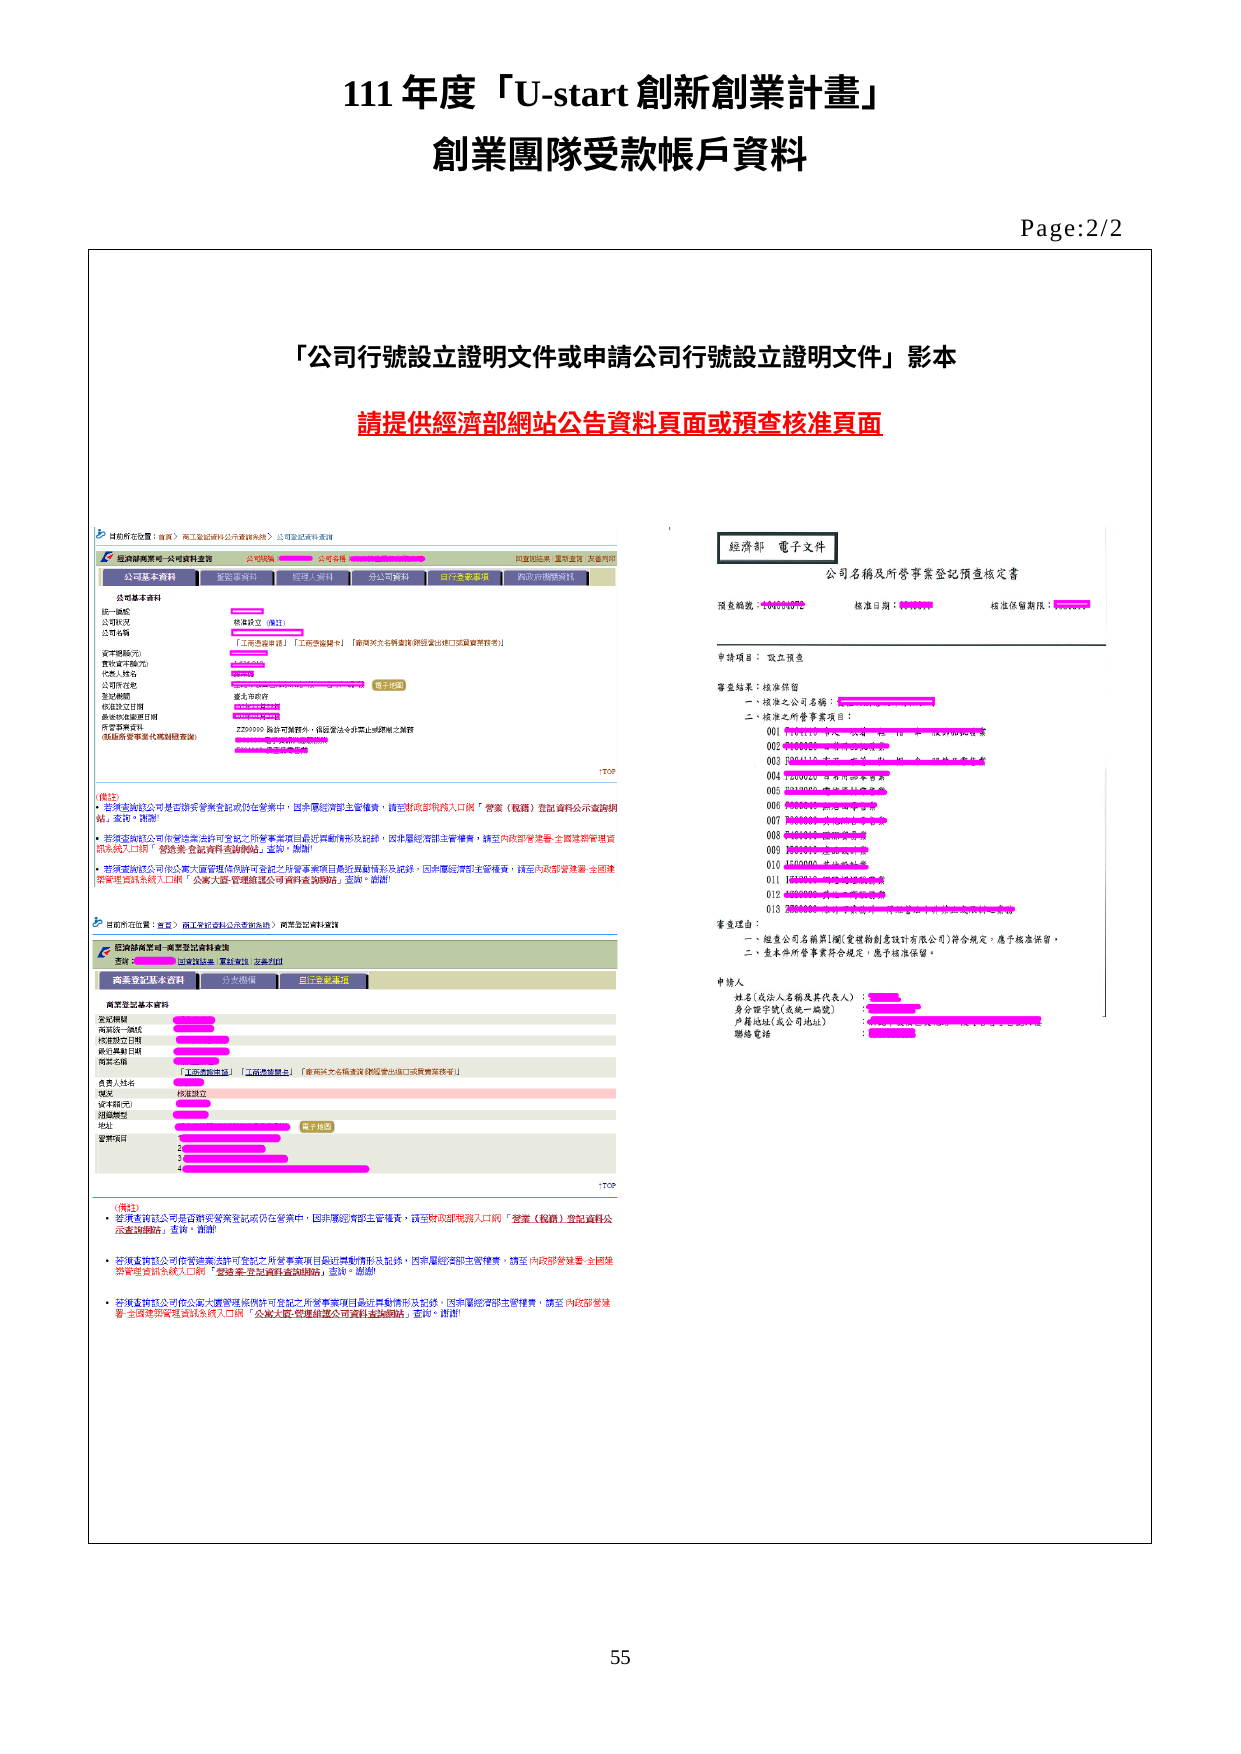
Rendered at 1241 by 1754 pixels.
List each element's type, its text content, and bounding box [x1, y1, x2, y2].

table_header 「公司行號設立證明文件或申請公司行號設立證明文件」影本 請提供經濟部網站公告資料頁面或預查核准頁面 [89, 250, 1151, 498]
table_cell [89, 498, 623, 1543]
text 111年度「U-start創新創業計畫」 [118, 48, 1122, 111]
text 創業團隊受款帳戶資料 [118, 111, 1122, 173]
table_cell [623, 498, 1151, 1543]
text Page:2/2 [118, 186, 1122, 248]
